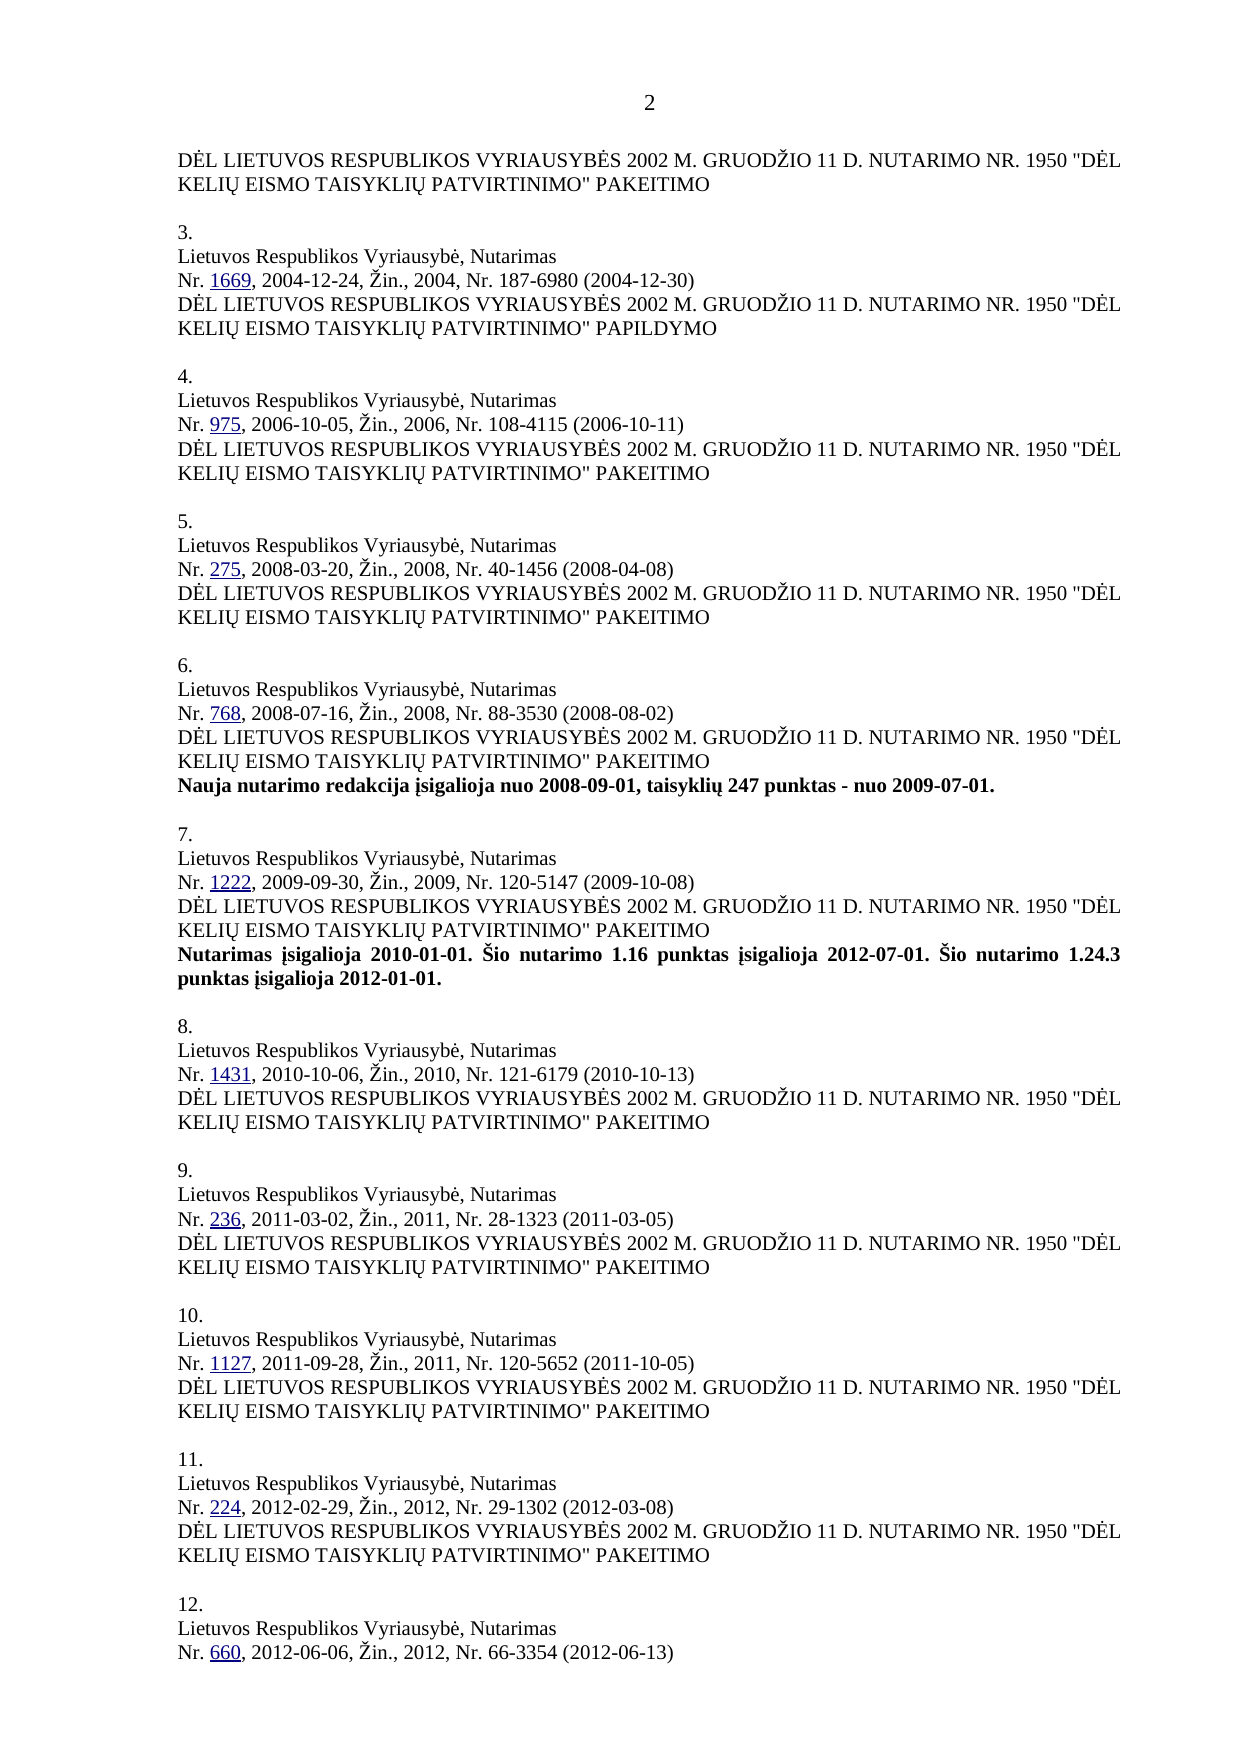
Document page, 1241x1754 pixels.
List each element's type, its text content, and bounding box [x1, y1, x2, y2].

text 12. [177, 1591, 1122, 1616]
text DĖL LIETUVOS RESPUBLIKOS VYRIAUSYBĖS 2002 M. GRUODŽIO 11 D. NUTARIMO NR. 1950 "DĖL KELIŲ EISMO TAISYKLIŲ PATVIRTINIMO" PAKEITIMO [177, 725, 1122, 773]
text DĖL LIETUVOS RESPUBLIKOS VYRIAUSYBĖS 2002 M. GRUODŽIO 11 D. NUTARIMO NR. 1950 "DĖL KELIŲ EISMO TAISYKLIŲ PATVIRTINIMO" PAKEITIMO [177, 1086, 1122, 1134]
text 10. [177, 1303, 1122, 1327]
text Nr. 1669, 2004-12-24, Žin., 2004, Nr. 187-6980 (2004-12-30) [177, 268, 1122, 292]
text Lietuvos Respublikos Vyriausybė, Nutarimas [177, 244, 1122, 268]
text Lietuvos Respublikos Vyriausybė, Nutarimas [177, 1471, 1122, 1495]
text 11. [177, 1447, 1122, 1471]
text DĖL LIETUVOS RESPUBLIKOS VYRIAUSYBĖS 2002 M. GRUODŽIO 11 D. NUTARIMO NR. 1950 "DĖL KELIŲ EISMO TAISYKLIŲ PATVIRTINIMO" PAKEITIMO [177, 1375, 1122, 1423]
text Nr. 236, 2011-03-02, Žin., 2011, Nr. 28-1323 (2011-03-05) [177, 1206, 1122, 1231]
text Lietuvos Respublikos Vyriausybė, Nutarimas [177, 1182, 1122, 1206]
text Lietuvos Respublikos Vyriausybė, Nutarimas [177, 1616, 1122, 1639]
text Nr. 275, 2008-03-20, Žin., 2008, Nr. 40-1456 (2008-04-08) [177, 557, 1122, 581]
text Nr. 660, 2012-06-06, Žin., 2012, Nr. 66-3354 (2012-06-13) [177, 1639, 1122, 1664]
text Nutarimas įsigalioja 2010-01-01. Šio nutarimo 1.16 punktas įsigalioja 2012-07-01. Šio nutarimo 1.24.3 punktas įsigalioja 2012-01-01. [177, 942, 1122, 990]
text 7. [177, 821, 1122, 846]
text Lietuvos Respublikos Vyriausybė, Nutarimas [177, 388, 1122, 412]
text Nr. 224, 2012-02-29, Žin., 2012, Nr. 29-1302 (2012-03-08) [177, 1495, 1122, 1519]
text 9. [177, 1158, 1122, 1182]
text Lietuvos Respublikos Vyriausybė, Nutarimas [177, 846, 1122, 869]
text 6. [177, 653, 1122, 677]
text Lietuvos Respublikos Vyriausybė, Nutarimas [177, 1038, 1122, 1062]
text DĖL LIETUVOS RESPUBLIKOS VYRIAUSYBĖS 2002 M. GRUODŽIO 11 D. NUTARIMO NR. 1950 "DĖL KELIŲ EISMO TAISYKLIŲ PATVIRTINIMO" PAKEITIMO [177, 1519, 1122, 1567]
text 4. [177, 364, 1122, 388]
text DĖL LIETUVOS RESPUBLIKOS VYRIAUSYBĖS 2002 M. GRUODŽIO 11 D. NUTARIMO NR. 1950 "DĖL KELIŲ EISMO TAISYKLIŲ PATVIRTINIMO" PAKEITIMO [177, 148, 1122, 196]
text Lietuvos Respublikos Vyriausybė, Nutarimas [177, 533, 1122, 557]
text 5. [177, 509, 1122, 533]
text Nauja nutarimo redakcija įsigalioja nuo 2008-09-01, taisyklių 247 punktas - nuo 2009-07-01. [177, 773, 1122, 797]
text Nr. 1222, 2009-09-30, Žin., 2009, Nr. 120-5147 (2009-10-08) [177, 869, 1122, 894]
text Lietuvos Respublikos Vyriausybė, Nutarimas [177, 677, 1122, 701]
text DĖL LIETUVOS RESPUBLIKOS VYRIAUSYBĖS 2002 M. GRUODŽIO 11 D. NUTARIMO NR. 1950 "DĖL KELIŲ EISMO TAISYKLIŲ PATVIRTINIMO" PAPILDYMO [177, 292, 1122, 340]
text Nr. 768, 2008-07-16, Žin., 2008, Nr. 88-3530 (2008-08-02) [177, 701, 1122, 725]
text Nr. 1127, 2011-09-28, Žin., 2011, Nr. 120-5652 (2011-10-05) [177, 1351, 1122, 1375]
text Nr. 975, 2006-10-05, Žin., 2006, Nr. 108-4115 (2006-10-11) [177, 412, 1122, 436]
text DĖL LIETUVOS RESPUBLIKOS VYRIAUSYBĖS 2002 M. GRUODŽIO 11 D. NUTARIMO NR. 1950 "DĖL KELIŲ EISMO TAISYKLIŲ PATVIRTINIMO" PAKEITIMO [177, 436, 1122, 484]
text Lietuvos Respublikos Vyriausybė, Nutarimas [177, 1327, 1122, 1351]
text Nr. 1431, 2010-10-06, Žin., 2010, Nr. 121-6179 (2010-10-13) [177, 1062, 1122, 1086]
text 3. [177, 220, 1122, 244]
text DĖL LIETUVOS RESPUBLIKOS VYRIAUSYBĖS 2002 M. GRUODŽIO 11 D. NUTARIMO NR. 1950 "DĖL KELIŲ EISMO TAISYKLIŲ PATVIRTINIMO" PAKEITIMO [177, 1231, 1122, 1279]
text DĖL LIETUVOS RESPUBLIKOS VYRIAUSYBĖS 2002 M. GRUODŽIO 11 D. NUTARIMO NR. 1950 "DĖL KELIŲ EISMO TAISYKLIŲ PATVIRTINIMO" PAKEITIMO [177, 894, 1122, 942]
text 8. [177, 1014, 1122, 1038]
text DĖL LIETUVOS RESPUBLIKOS VYRIAUSYBĖS 2002 M. GRUODŽIO 11 D. NUTARIMO NR. 1950 "DĖL KELIŲ EISMO TAISYKLIŲ PATVIRTINIMO" PAKEITIMO [177, 581, 1122, 629]
